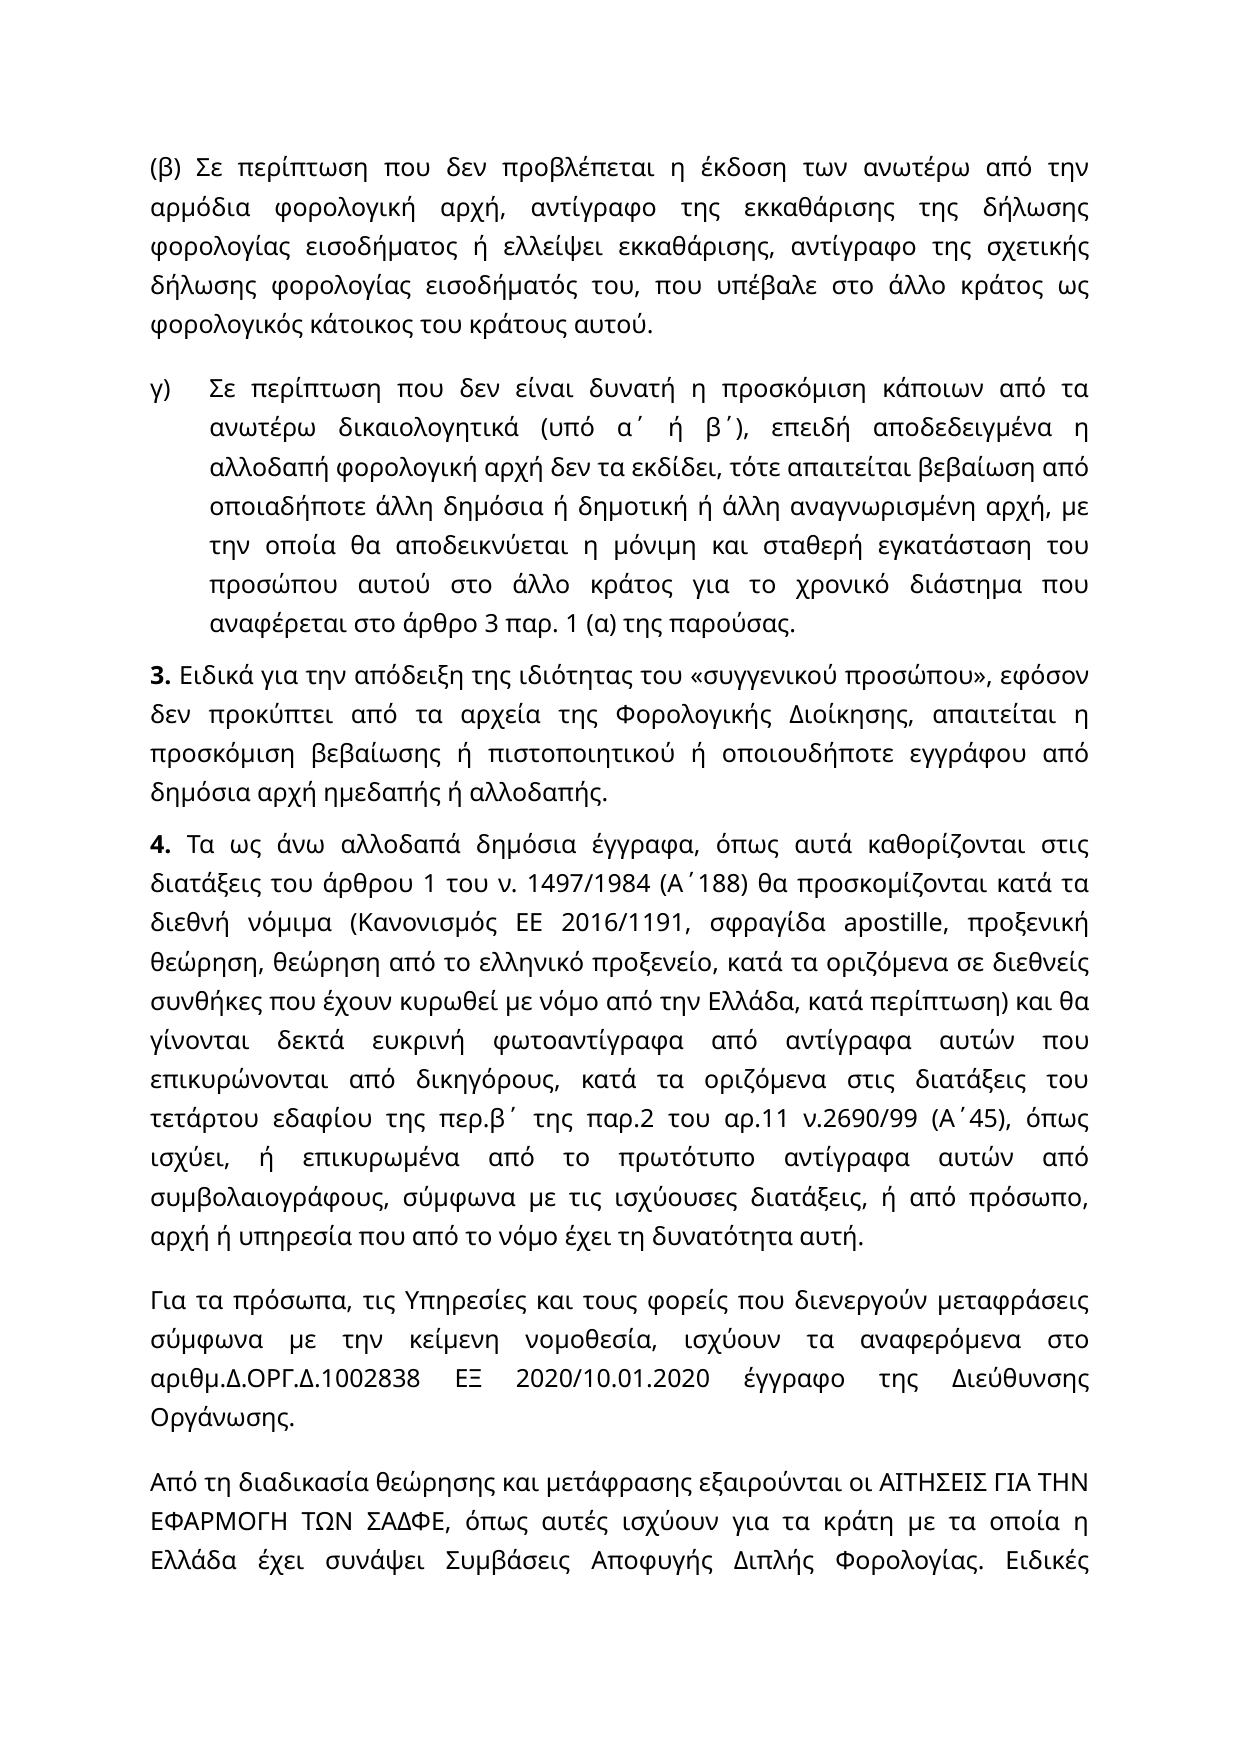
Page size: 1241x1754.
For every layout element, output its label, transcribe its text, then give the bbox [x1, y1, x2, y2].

text 3. Ειδικά για την απόδειξη της ιδιότητας του «συγγενικού προσώπου», εφόσον δεν προκύπτει από τα αρχεία της Φορολογικής Διοίκησης, απαιτείται η προσκόμιση βεβαίωσης ή πιστοποιητικού ή οποιουδήποτε εγγράφου από δημόσια αρχή ημεδαπής ή αλλοδαπής. [150, 657, 1090, 809]
text Για τα πρόσωπα, τις Υπηρεσίες και τους φορείς που διενεργούν μεταφράσεις σύμφωνα με την κείμενη νομοθεσία, ισχύουν τα αναφερόμενα στο αριθμ.Δ.ΟΡΓ.Δ.1002838 ΕΞ 2020/10.01.2020 έγγραφο της Διεύθυνσης Οργάνωσης. [150, 1282, 1090, 1434]
text (β) Σε περίπτωση που δεν προβλέπεται η έκδοση των ανωτέρω από την αρμόδια φορολογική αρχή, αντίγραφο της εκκαθάρισης της δήλωσης φορολογίας εισοδήματος ή ελλείψει εκκαθάρισης, αντίγραφο της σχετικής δήλωσης φορολογίας εισοδήματός του, που υπέβαλε στο άλλο κράτος ως φορολογικός κάτοικος του κράτους αυτού. [150, 150, 1090, 341]
text 4. Τα ως άνω αλλοδαπά δημόσια έγγραφα, όπως αυτά καθορίζονται στις διατάξεις του άρθρου 1 του ν. 1497/1984 (Α΄188) θα προσκομίζονται κατά τα διεθνή νόμιμα (Κανονισμός ΕΕ 2016/1191, σφραγίδα apostille, προξενική θεώρηση, θεώρηση από το ελληνικό προξενείο, κατά τα οριζόμενα σε διεθνείς συνθήκες που έχουν κυρωθεί με νόμο από την Ελλάδα, κατά περίπτωση) και θα γίνονται δεκτά ευκρινή φωτοαντίγραφα από αντίγραφα αυτών που επικυρώνονται από δικηγόρους, κατά τα οριζόμενα στις διατάξεις του τετάρτου εδαφίου της περ.β΄ της παρ.2 του αρ.11 ν.2690/99 (Α΄45), όπως ισχύει, ή επικυρωμένα από το πρωτότυπο αντίγραφα αυτών από συμβολαιογράφους, σύμφωνα με τις ισχύουσες διατάξεις, ή από πρόσωπο, αρχή ή υπηρεσία που από το νόμο έχει τη δυνατότητα αυτή. [150, 827, 1090, 1252]
text Από τη διαδικασία θεώρησης και μετάφρασης εξαιρούνται οι ΑΙΤΗΣΕΙΣ ΓΙΑ ΤΗΝ ΕΦΑΡΜΟΓΗ ΤΩΝ ΣΑΔΦΕ, όπως αυτές ισχύουν για τα κράτη με τα οποία η Ελλάδα έχει συνάψει Συμβάσεις Αποφυγής Διπλής Φορολογίας. Ειδικές [150, 1464, 1090, 1577]
list γ) Σε περίπτωση που δεν είναι δυνατή η προσκόμιση κάποιων από τα ανωτέρω δικαιολογητικά (υπό α΄ ή β΄), επειδή αποδεδειγμένα η αλλοδαπή φορολογική αρχή δεν τα εκδίδει, τότε απαιτείται βεβαίωση από οποιαδήποτε άλλη δημόσια ή δημοτική ή άλλη αναγνωρισμένη αρχή, με την οποία θα αποδεικνύεται η μόνιμη και σταθερή εγκατάσταση του προσώπου αυτού στο άλλο κράτος για το χρονικό διάστημα που αναφέρεται στο άρθρο 3 παρ. 1 (α) της παρούσας. [150, 371, 1090, 640]
